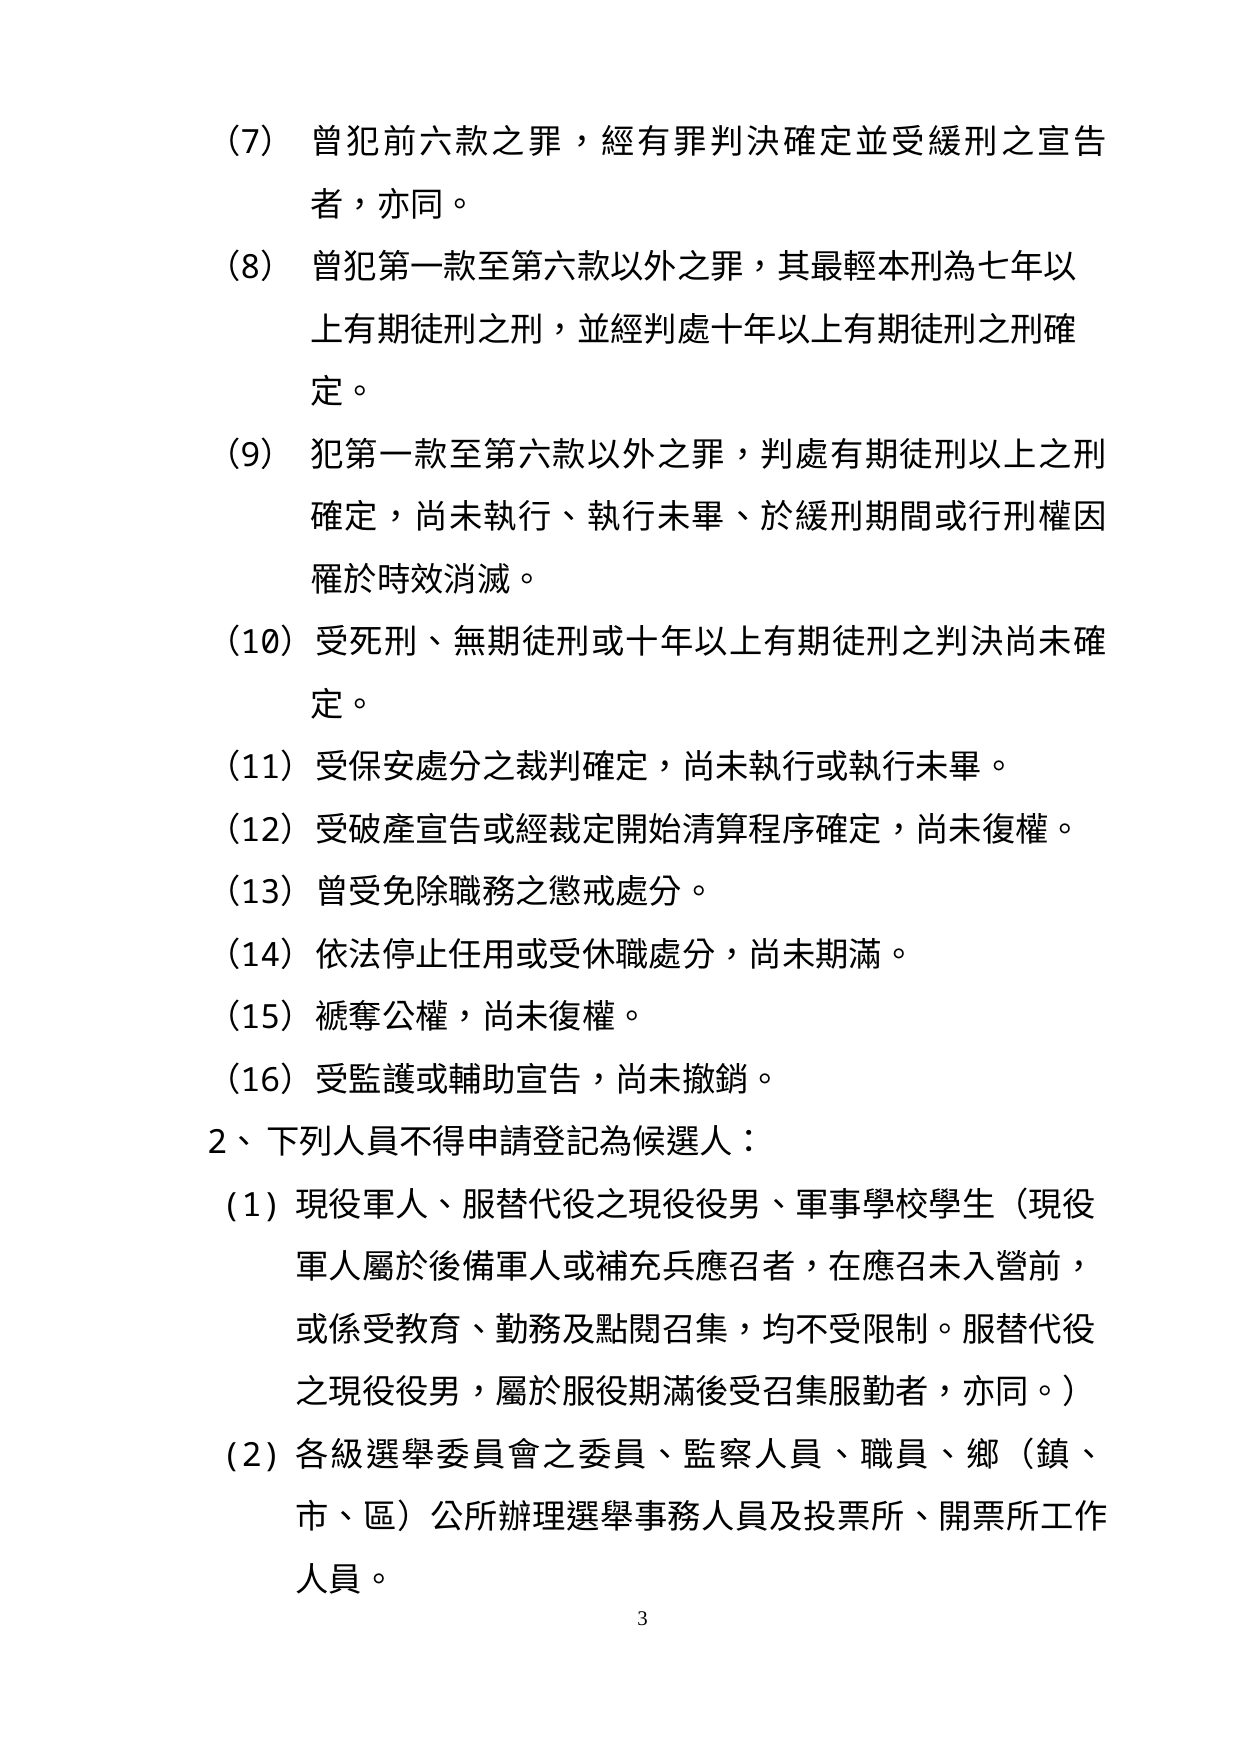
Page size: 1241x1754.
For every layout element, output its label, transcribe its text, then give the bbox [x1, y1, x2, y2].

list 依法停止任用或受休職處分，尚未期滿。 [207, 910, 1107, 972]
list 受破產宣告或經裁定開始清算程序確定，尚未復權。 [207, 785, 1107, 847]
list 曾受免除職務之懲戒處分。 [207, 847, 1107, 910]
list 受保安處分之裁判確定，尚未執行或執行未畢。 [207, 722, 1107, 785]
list 曾犯前六款之罪，經有罪判決確定並受緩刑之宣告者，亦同。 [207, 97, 1107, 222]
list 犯第一款至第六款以外之罪，判處有期徒刑以上之刑確定，尚未執行、執行未畢、於緩刑期間或行刑權因罹於時效消滅。 [207, 410, 1107, 597]
list 受監護或輔助宣告，尚未撤銷。 [207, 1035, 1107, 1097]
list 褫奪公權，尚未復權。 [207, 972, 1107, 1035]
list 各級選舉委員會之委員、監察人員、職員、鄉（鎮、市、區）公所辦理選舉事務人員及投票所、開票所工作人員。 [221, 1410, 1107, 1597]
list 下列人員不得申請登記為候選人： [207, 1097, 1107, 1160]
list 受死刑、無期徒刑或十年以上有期徒刑之判決尚未確定。 [207, 597, 1107, 722]
list 現役軍人、服替代役之現役役男、軍事學校學生（現役軍人屬於後備軍人或補充兵應召者，在應召未入營前，或係受教育、勤務及點閱召集，均不受限制。服替代役之現役役男，屬於服役期滿後受召集服勤者，亦同。） [221, 1160, 1107, 1410]
list 曾犯第一款至第六款以外之罪，其最輕本刑為七年以上有期徒刑之刑，並經判處十年以上有期徒刑之刑確定。 [207, 222, 1107, 410]
